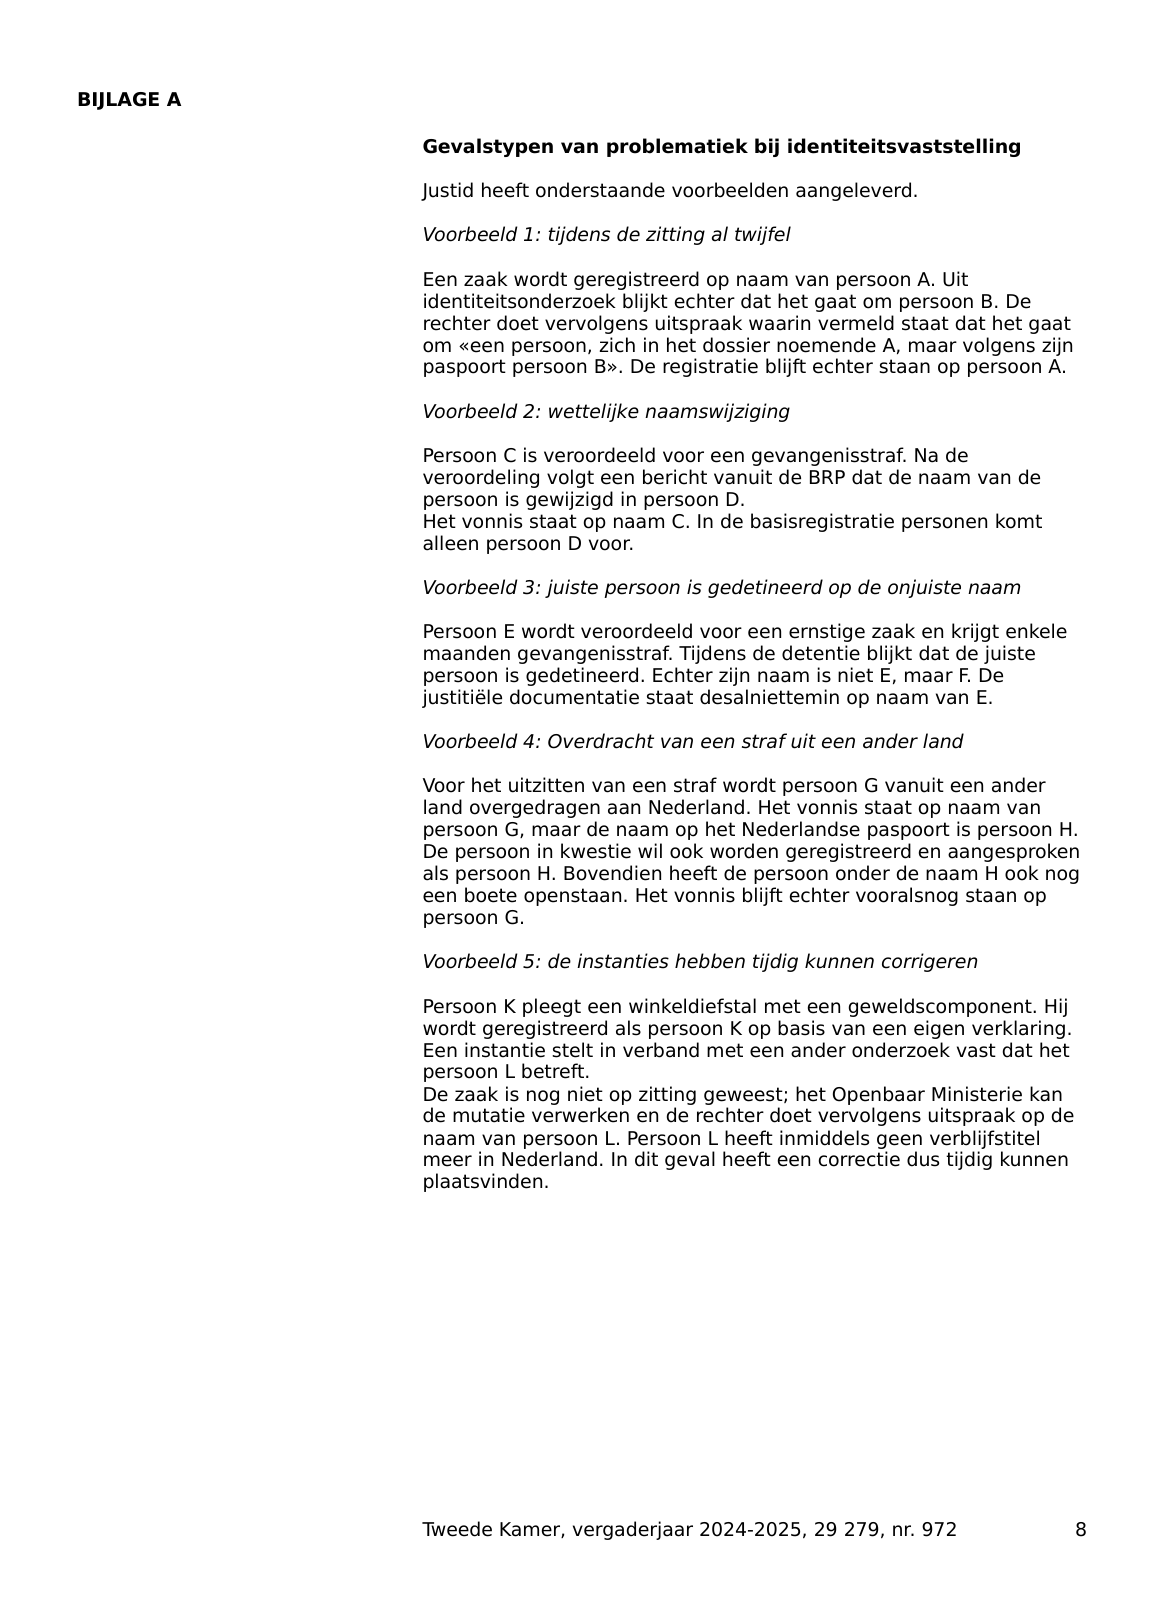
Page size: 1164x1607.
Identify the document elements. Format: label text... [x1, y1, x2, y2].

subtitle Voorbeeld 1: tijdens de zitting al twijfel [422, 224, 1087, 246]
text Justid heeft onderstaande voorbeelden aangeleverd. [422, 180, 1087, 202]
subtitle Gevalstypen van problematiek bij identiteitsvaststelling [422, 136, 1087, 158]
text Een instantie stelt in verband met een ander onderzoek vast dat het persoon L betreft. [422, 1039, 1087, 1083]
text Een zaak wordt geregistreerd op naam van persoon A. Uit identiteitsonderzoek blijkt echter dat het gaat om persoon B. De rechter doet vervolgens uitspraak waarin vermeld staat dat het gaat om «een persoon, zich in het dossier noemende A, maar volgens zijn paspoort persoon B». De registratie blijft echter staan op persoon A. [422, 268, 1087, 378]
subtitle Voorbeeld 4: Overdracht van een straf uit een ander land [422, 731, 1087, 753]
text Het vonnis staat op naam C. In de basisregistratie personen komt alleen persoon D voor. [422, 511, 1087, 555]
subtitle BIJLAGE A [77, 89, 1087, 111]
text Voor het uitzitten van een straf wordt persoon G vanuit een ander land overgedragen aan Nederland. Het vonnis staat op naam van persoon G, maar de naam op het Nederlandse paspoort is persoon H. De persoon in kwestie wil ook worden geregistreerd en aangesproken als persoon H. Bovendien heeft de persoon onder de naam H ook nog een boete openstaan. Het vonnis blijft echter vooralsnog staan op persoon G. [422, 775, 1087, 929]
subtitle Voorbeeld 3: juiste persoon is gedetineerd op de onjuiste naam [422, 577, 1087, 599]
text De zaak is nog niet op zitting geweest; het Openbaar Ministerie kan de mutatie verwerken en de rechter doet vervolgens uitspraak op de naam van persoon L. Persoon L heeft inmiddels geen verblijfstitel meer in Nederland. In dit geval heeft een correctie dus tijdig kunnen plaatsvinden. [422, 1083, 1087, 1193]
text Persoon E wordt veroordeeld voor een ernstige zaak en krijgt enkele maanden gevangenisstraf. Tijdens de detentie blijkt dat de juiste persoon is gedetineerd. Echter zijn naam is niet E, maar F. De justitiële documentatie staat desalniettemin op naam van E. [422, 621, 1087, 709]
text Persoon C is veroordeeld voor een gevangenisstraf. Na de veroordeling volgt een bericht vanuit de BRP dat de naam van de persoon is gewijzigd in persoon D. [422, 445, 1087, 511]
text Persoon K pleegt een winkeldiefstal met een geweldscomponent. Hij wordt geregistreerd als persoon K op basis van een eigen verklaring. [422, 996, 1087, 1039]
subtitle Voorbeeld 5: de instanties hebben tijdig kunnen corrigeren [422, 951, 1087, 973]
subtitle Voorbeeld 2: wettelijke naamswijziging [422, 401, 1087, 423]
